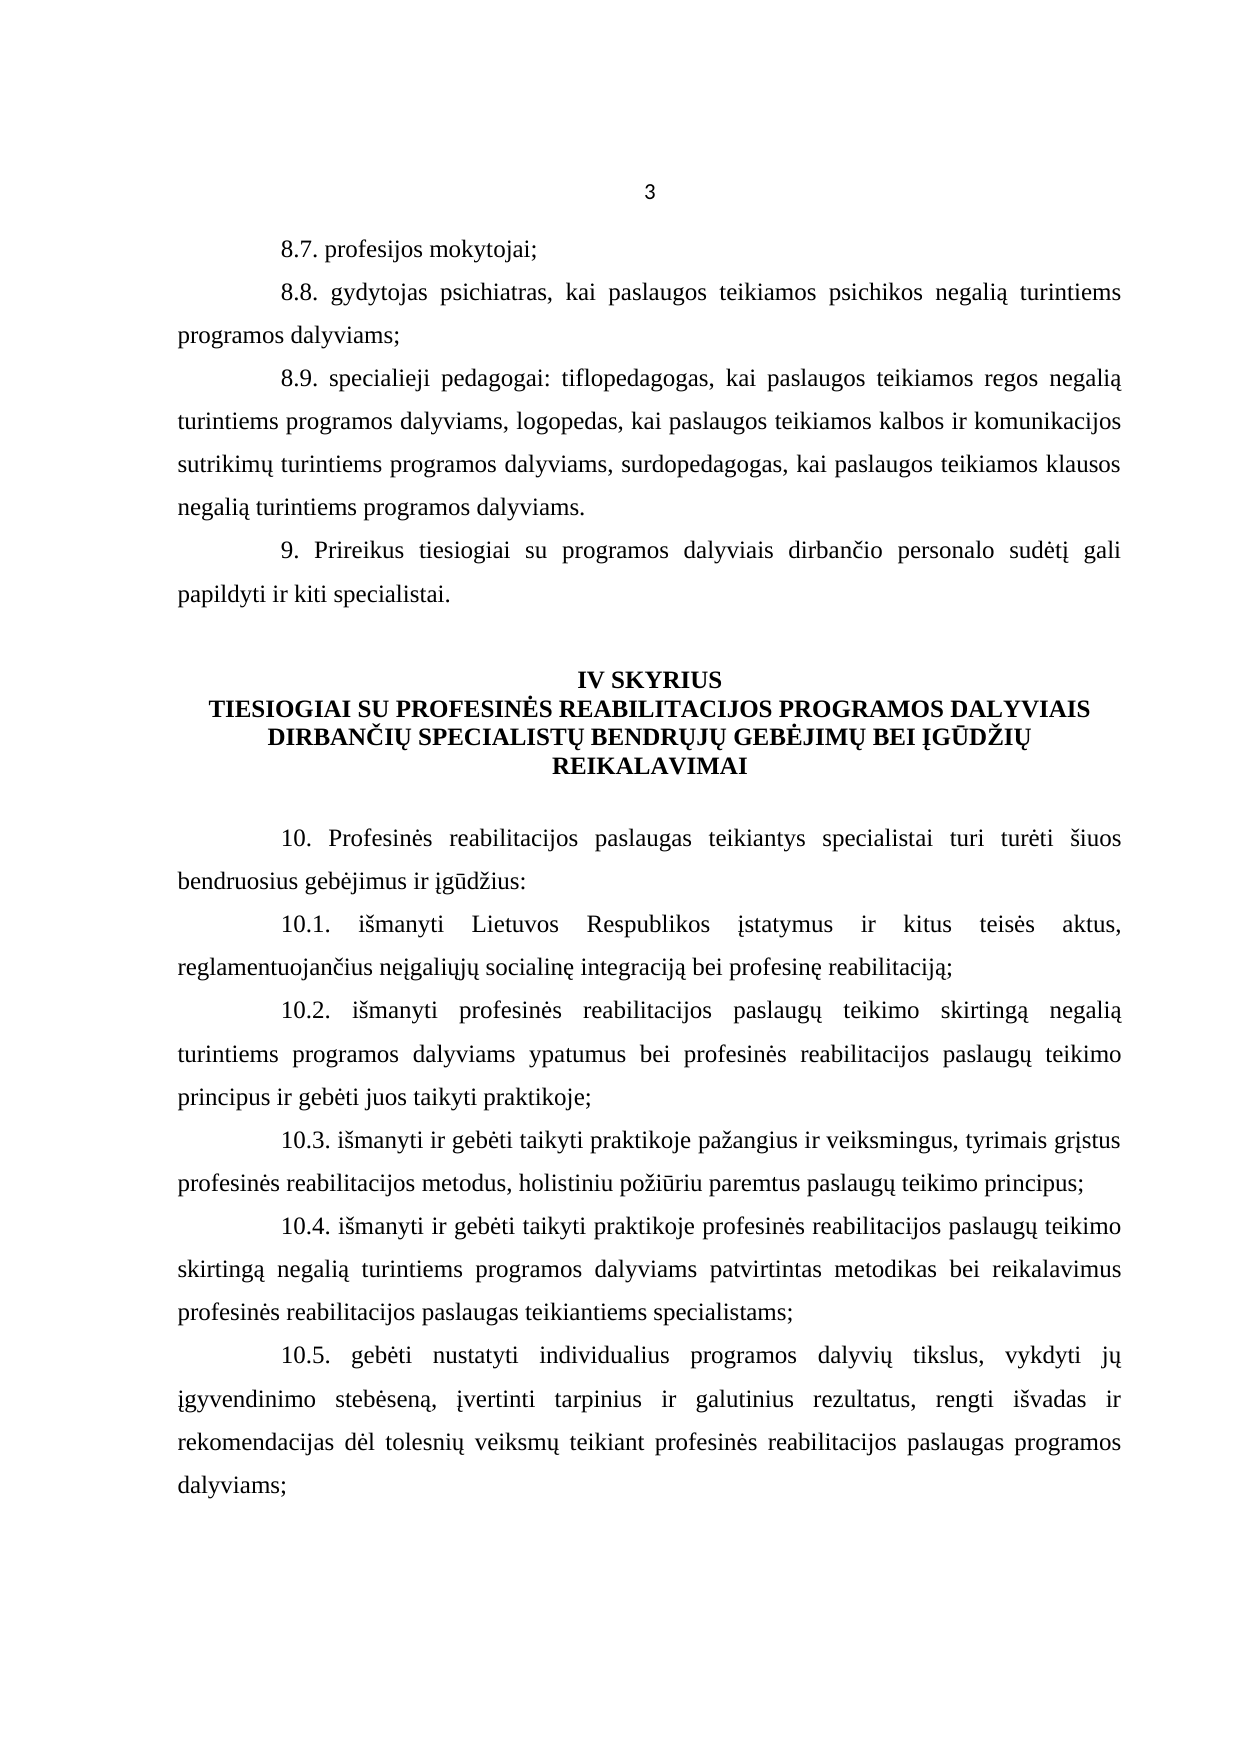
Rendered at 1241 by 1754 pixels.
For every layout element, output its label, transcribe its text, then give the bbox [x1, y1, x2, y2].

text IV SKYRIUS [177, 665, 1122, 694]
text 10.2. išmanyti profesinės reabilitacijos paslaugų teikimo skirtingą negalią turintiems programos dalyviams ypatumus bei profesinės reabilitacijos paslaugų teikimo principus ir gebėti juos taikyti praktikoje; [177, 996, 1122, 1111]
text 10.5. gebėti nustatyti individualius programos dalyvių tikslus, vykdyti jų įgyvendinimo stebėseną, įvertinti tarpinius ir galutinius rezultatus, rengti išvadas ir rekomendacijas dėl tolesnių veiksmų teikiant profesinės reabilitacijos paslaugas programos dalyviams; [177, 1341, 1122, 1499]
text 8.9. specialieji pedagogai: tiflopedagogas, kai paslaugos teikiamos regos negalią turintiems programos dalyviams, logopedas, kai paslaugos teikiamos kalbos ir komunikacijos sutrikimų turintiems programos dalyviams, surdopedagogas, kai paslaugos teikiamos klausos negalią turintiems programos dalyviams. [177, 363, 1122, 521]
text 10.3. išmanyti ir gebėti taikyti praktikoje pažangius ir veiksmingus, tyrimais grįstus profesinės reabilitacijos metodus, holistiniu požiūriu paremtus paslaugų teikimo principus; [177, 1125, 1122, 1197]
text TIESIOGIAI SU PROFESINĖS REABILITACIJOS PROGRAMOS DALYVIAIS DIRBANČIŲ SPECIALISTŲ BENDRŲJŲ GEBĖJIMŲ BEI ĮGŪDŽIŲ REIKALAVIMAI [177, 694, 1122, 780]
text 10. Profesinės reabilitacijos paslaugas teikiantys specialistai turi turėti šiuos bendruosius gebėjimus ir įgūdžius: [177, 823, 1122, 895]
text 8.7. profesijos mokytojai; [177, 234, 1122, 262]
text 8.8. gydytojas psichiatras, kai paslaugos teikiamos psichikos negalią turintiems programos dalyviams; [177, 277, 1122, 349]
text 9. Prireikus tiesiogiai su programos dalyviais dirbančio personalo sudėtį gali papildyti ir kiti specialistai. [177, 536, 1122, 607]
text 10.4. išmanyti ir gebėti taikyti praktikoje profesinės reabilitacijos paslaugų teikimo skirtingą negalią turintiems programos dalyviams patvirtintas metodikas bei reikalavimus profesinės reabilitacijos paslaugas teikiantiems specialistams; [177, 1211, 1122, 1326]
text 10.1. išmanyti Lietuvos Respublikos įstatymus ir kitus teisės aktus, reglamentuojančius neįgaliųjų socialinę integraciją bei profesinę reabilitaciją; [177, 909, 1122, 981]
